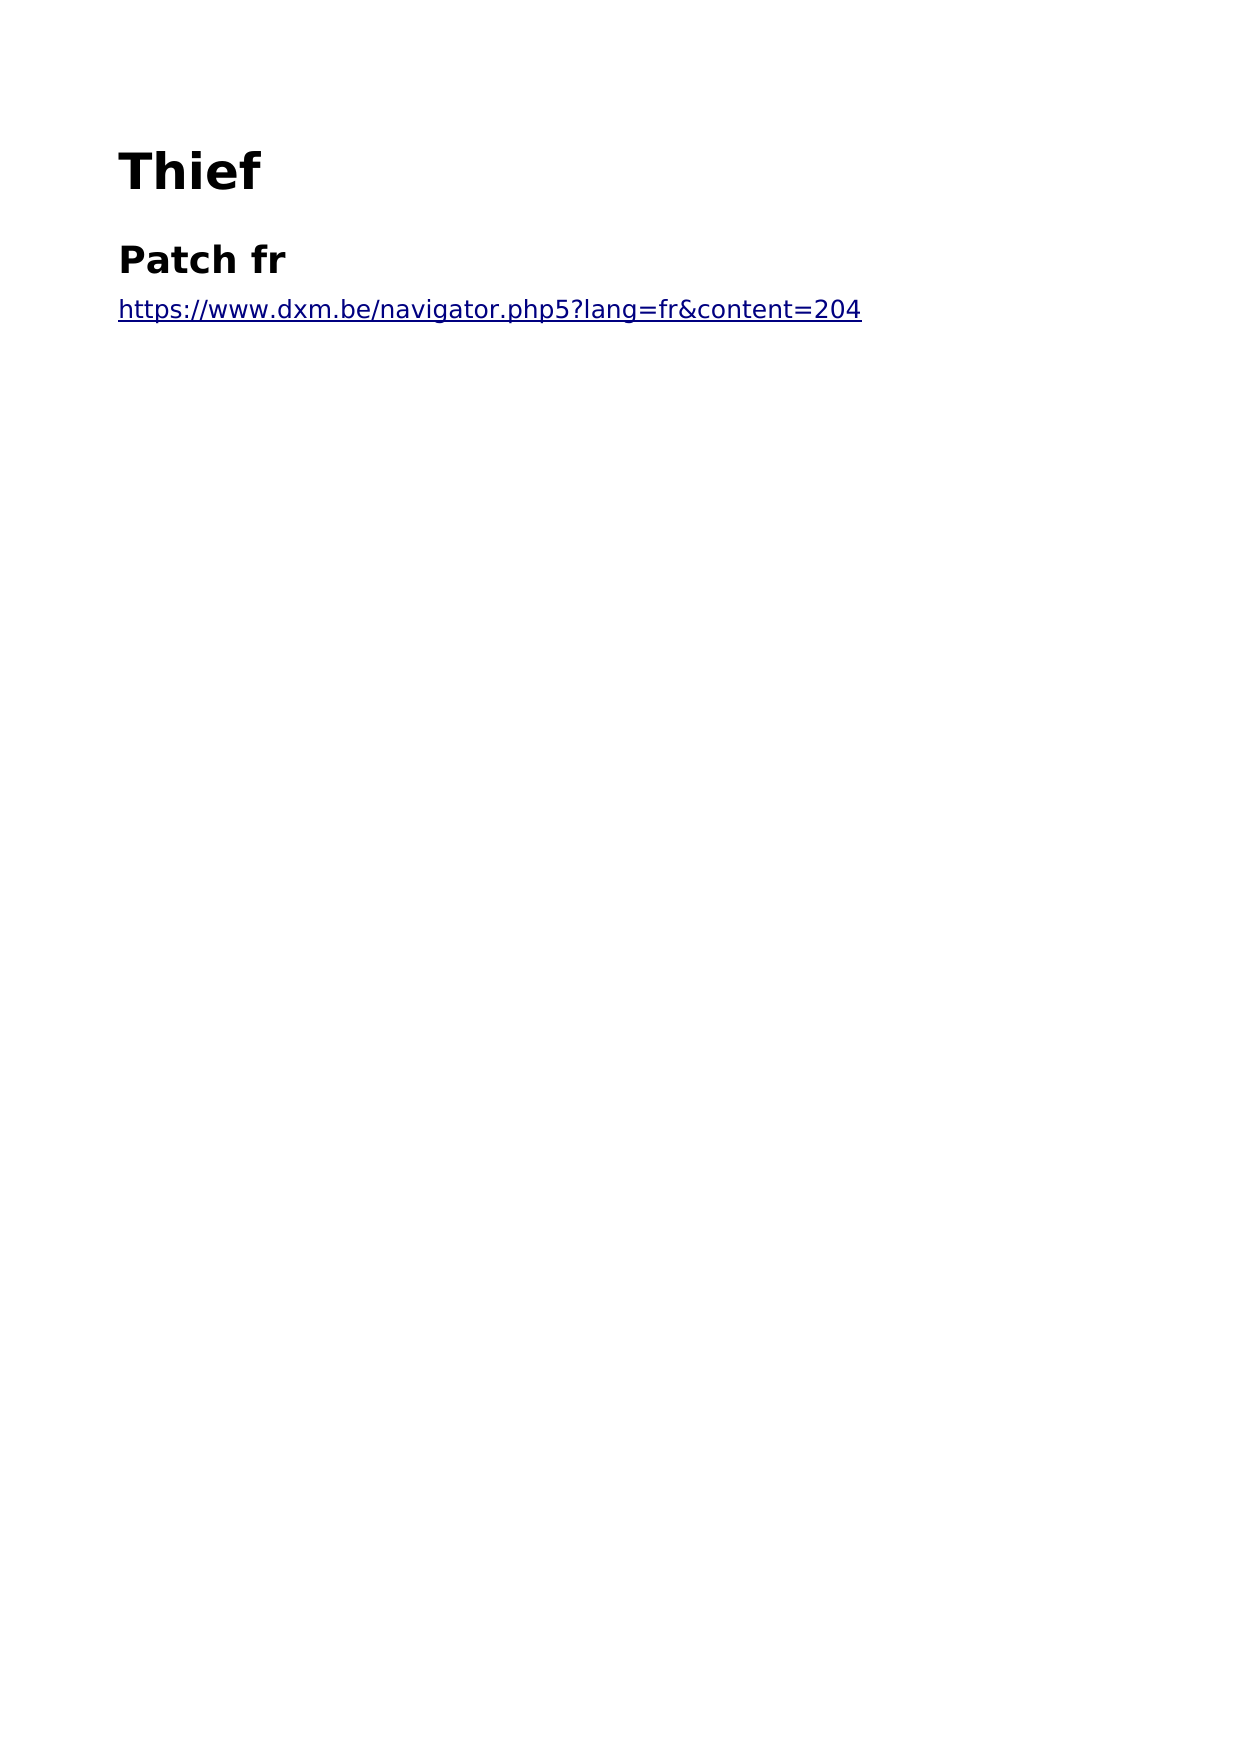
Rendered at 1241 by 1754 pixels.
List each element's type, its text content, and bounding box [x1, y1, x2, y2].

subtitle Thief [118, 143, 1122, 201]
text https://www.dxm.be/navigator.php5?lang=fr&content=204 [118, 295, 1122, 324]
subtitle Patch fr [118, 239, 1122, 282]
